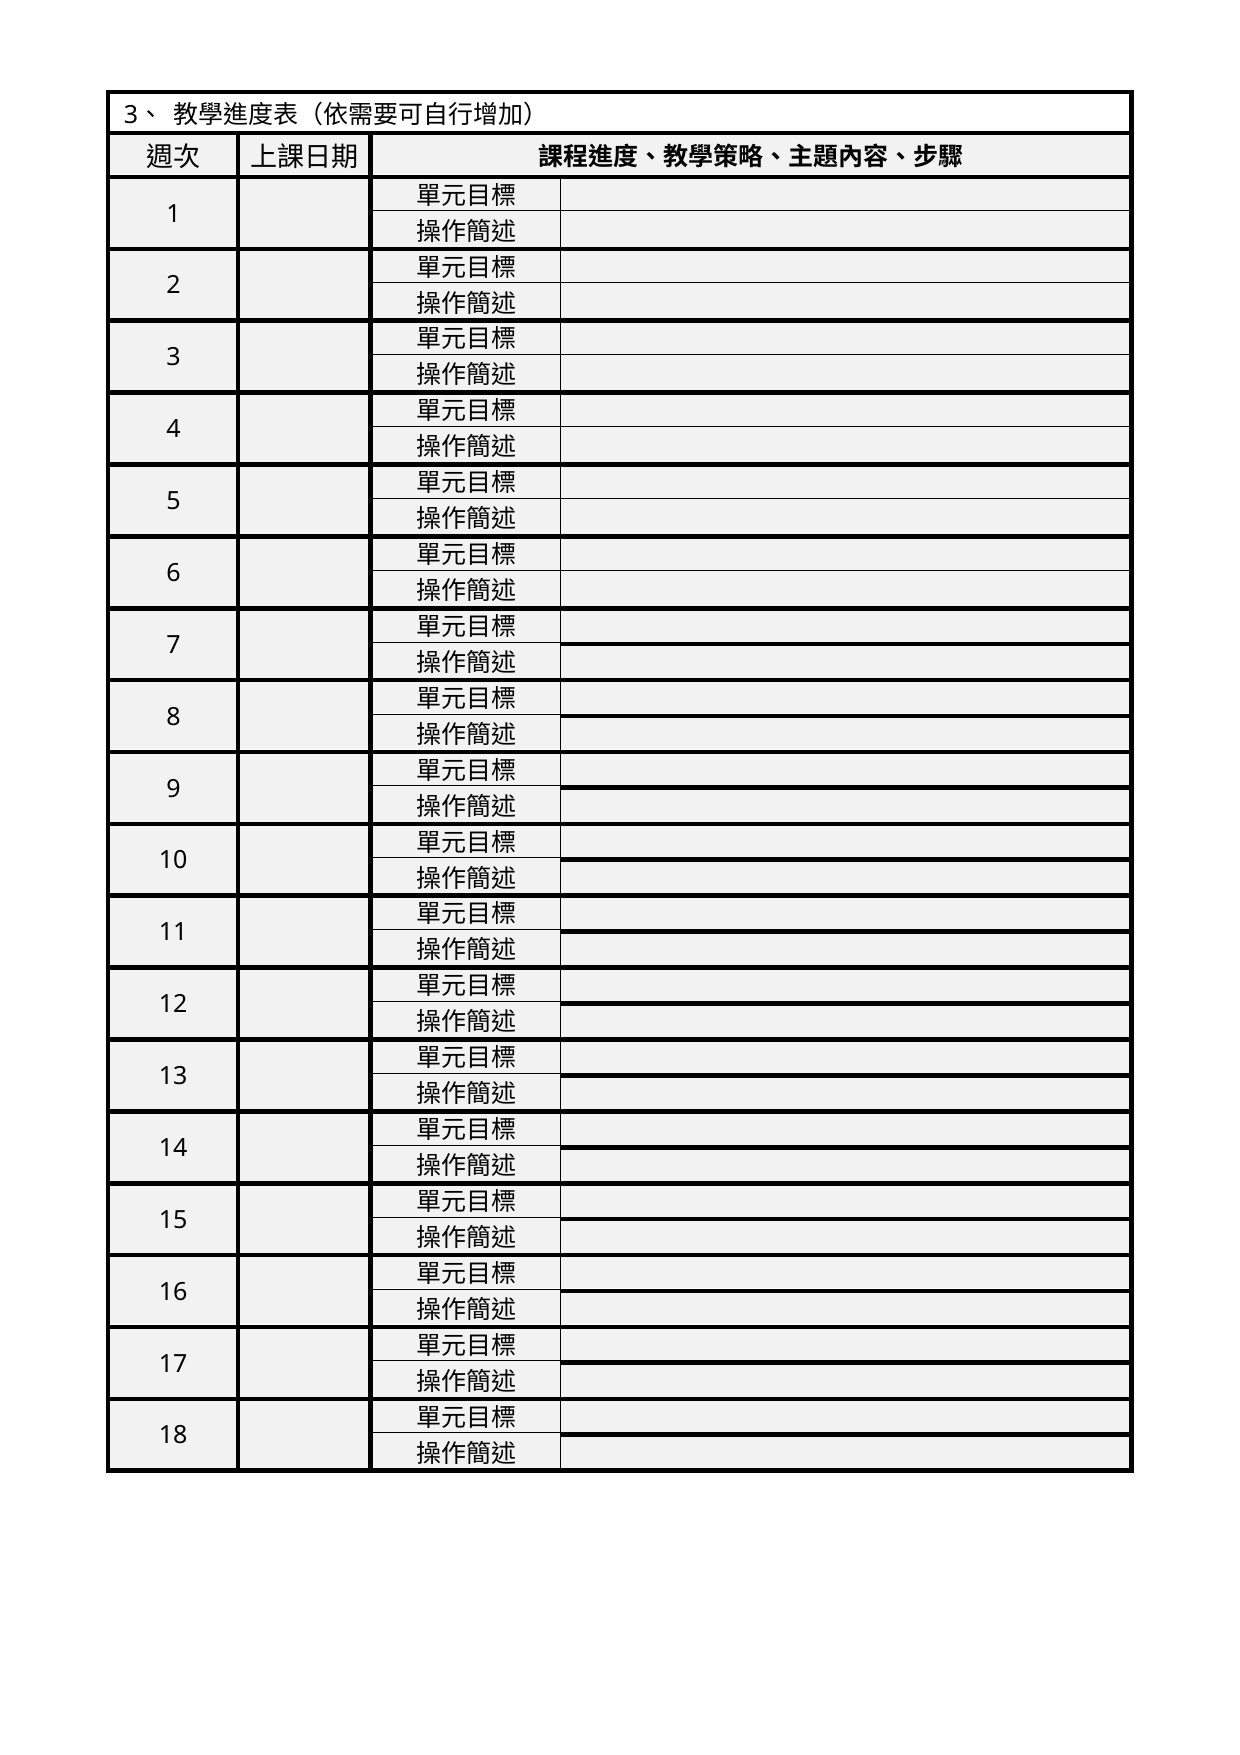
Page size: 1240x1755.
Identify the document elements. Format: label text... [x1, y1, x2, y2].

table_cell [561, 427, 1129, 462]
table_cell 3 [110, 323, 236, 390]
table_cell [240, 1186, 368, 1253]
table_cell [240, 1114, 368, 1181]
table_cell [561, 355, 1129, 390]
table_cell 18 [110, 1401, 236, 1468]
table_cell [240, 395, 368, 462]
table_cell [240, 611, 368, 678]
table_cell 2 [110, 251, 236, 318]
table_cell [240, 179, 368, 246]
table_cell 操作簡述 [373, 571, 560, 606]
table_cell [240, 754, 368, 821]
table_cell 8 [110, 682, 236, 749]
table_cell [240, 251, 368, 318]
table_cell [240, 1401, 368, 1468]
table_cell 操作簡述 [373, 1074, 560, 1109]
table_cell 4 [110, 395, 236, 462]
table_cell 11 [110, 898, 236, 965]
table_cell [240, 323, 368, 390]
table_cell [561, 571, 1129, 606]
table_cell 操作簡述 [373, 715, 560, 749]
table_cell [240, 970, 368, 1037]
table_cell [240, 1329, 368, 1396]
table_cell [240, 539, 368, 606]
table_cell 9 [110, 754, 236, 821]
table_cell [561, 283, 1129, 318]
table_cell 操作簡述 [373, 1290, 560, 1324]
table_cell 10 [110, 826, 236, 893]
table_cell 操作簡述 [373, 643, 560, 678]
table_cell 16 [110, 1257, 236, 1324]
table_cell [561, 211, 1129, 246]
table_cell 操作簡述 [373, 1433, 560, 1468]
table_cell 操作簡述 [373, 1218, 560, 1253]
table_cell 操作簡述 [373, 1361, 560, 1396]
table_cell 7 [110, 611, 236, 678]
table_cell [240, 467, 368, 534]
table_cell [240, 826, 368, 893]
table_cell 操作簡述 [373, 283, 560, 318]
table_cell 操作簡述 [373, 427, 560, 462]
table_cell 6 [110, 539, 236, 606]
table_cell 操作簡述 [373, 858, 560, 893]
table_cell 教學進度表（依需要可自行增加） [110, 94, 1129, 131]
table_cell 17 [110, 1329, 236, 1396]
table_cell [240, 1042, 368, 1109]
table_cell 操作簡述 [373, 355, 560, 390]
table_cell 14 [110, 1114, 236, 1181]
table_cell [240, 1257, 368, 1324]
table_cell [240, 898, 368, 965]
table_cell [561, 499, 1129, 534]
table_cell 15 [110, 1186, 236, 1253]
table_cell 操作簡述 [373, 930, 560, 965]
table_cell 操作簡述 [373, 786, 560, 821]
table_cell 13 [110, 1042, 236, 1109]
table_cell 12 [110, 970, 236, 1037]
table_cell 操作簡述 [373, 1002, 560, 1037]
table_cell 操作簡述 [373, 1146, 560, 1181]
table_cell 5 [110, 467, 236, 534]
table_cell 操作簡述 [373, 211, 560, 246]
table_cell [240, 682, 368, 749]
table_cell 操作簡述 [373, 499, 560, 534]
table_cell 1 [110, 179, 236, 246]
